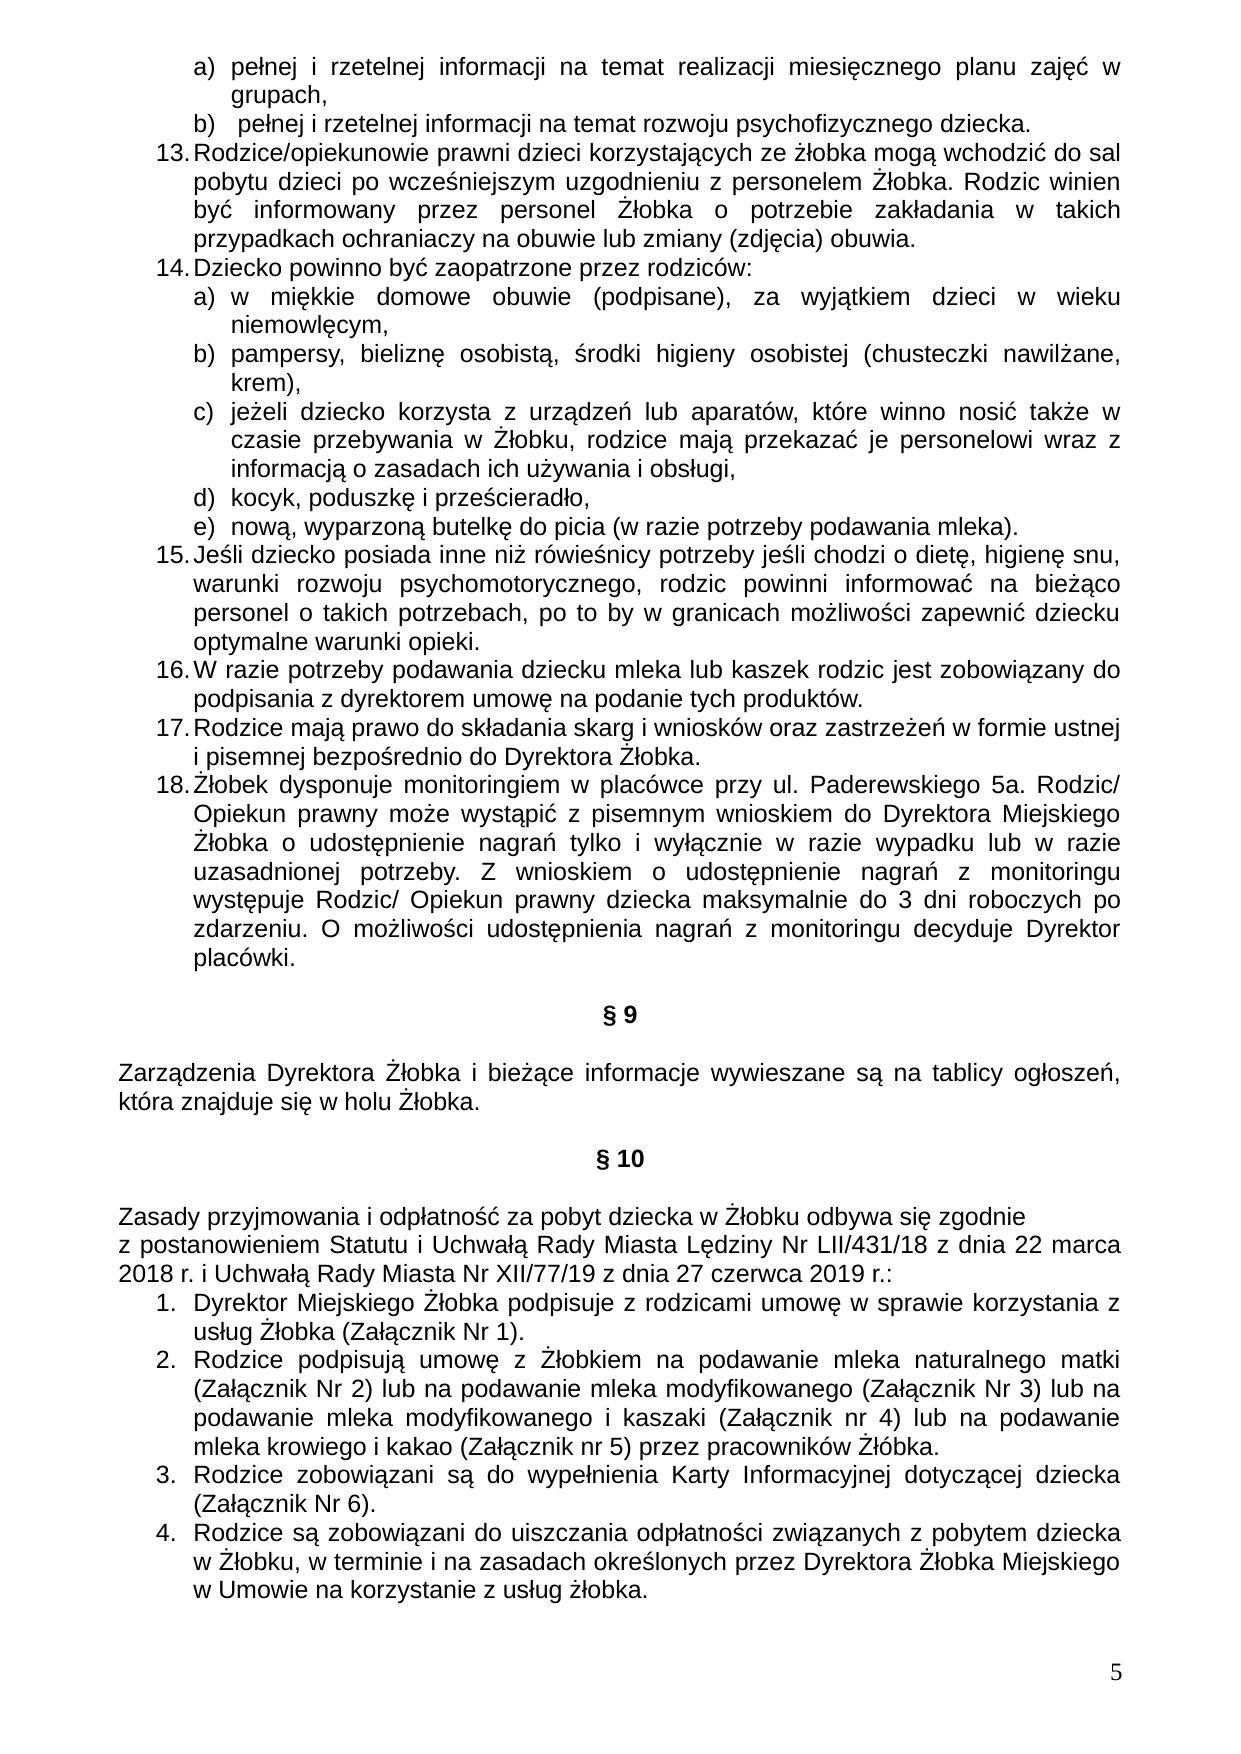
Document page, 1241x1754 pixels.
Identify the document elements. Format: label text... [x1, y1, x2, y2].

list Rodzice/opiekunowie prawni dzieci korzystających ze żłobka mogą wchodzić do sal pobytu dzieci po wcześniejszym uzgodnieniu z personelem Żłobka. Rodzic winien być informowany przez personel Żłobka o potrzebie zakładania w takich przypadkach ochraniaczy na obuwie lub zmiany (zdjęcia) obuwia. [156, 138, 1122, 253]
list w miękkie domowe obuwie (podpisane), za wyjątkiem dzieci w wieku niemowlęcym, [193, 282, 1122, 339]
list pełnej i rzetelnej informacji na temat rozwoju psychofizycznego dziecka. [193, 109, 1122, 138]
list Dyrektor Miejskiego Żłobka podpisuje z rodzicami umowę w sprawie korzystania z usług Żłobka (Załącznik Nr 1). [156, 1288, 1122, 1345]
list Rodzice zobowiązani są do wypełnienia Karty Informacyjnej dotyczącej dziecka (Załącznik Nr 6). [156, 1460, 1122, 1518]
list Żłobek dysponuje monitoringiem w placówce przy ul. Paderewskiego 5a. Rodzic/ Opiekun prawny może wystąpić z pisemnym wnioskiem do Dyrektora Miejskiego Żłobka o udostępnienie nagrań tylko i wyłącznie w razie wypadku lub w razie uzasadnionej potrzeby. Z wnioskiem o udostępnienie nagrań z monitoringu występuje Rodzic/ Opiekun prawny dziecka maksymalnie do 3 dni roboczych po zdarzeniu. O możliwości udostępnienia nagrań z monitoringu decyduje Dyrektor placówki. [156, 770, 1122, 972]
list Rodzice są zobowiązani do uiszczania odpłatności związanych z pobytem dziecka w Żłobku, w terminie i na zasadach określonych przez Dyrektora Żłobka Miejskiego w Umowie na korzystanie z usług żłobka. [156, 1518, 1122, 1604]
text Zarządzenia Dyrektora Żłobka i bieżące informacje wywieszane są na tablicy ogłoszeń, która znajduje się w holu Żłobka. [118, 1058, 1122, 1115]
list Jeśli dziecko posiada inne niż rówieśnicy potrzeby jeśli chodzi o dietę, higienę snu, warunki rozwoju psychomotorycznego, rodzic powinni informować na bieżąco personel o takich potrzebach, po to by w granicach możliwości zapewnić dziecku optymalne warunki opieki. [156, 540, 1122, 655]
list Dziecko powinno być zaopatrzone przez rodziców: [156, 253, 1122, 282]
text § 9 [118, 1000, 1122, 1029]
list Rodzice podpisują umowę z Żłobkiem na podawanie mleka naturalnego matki (Załącznik Nr 2) lub na podawanie mleka modyfikowanego (Załącznik Nr 3) lub na podawanie mleka modyfikowanego i kaszaki (Załącznik nr 4) lub na podawanie mleka krowiego i kakao (Załącznik nr 5) przez pracowników Żłóbka. [156, 1345, 1122, 1460]
text § 10 [118, 1144, 1122, 1173]
text z postanowieniem Statutu i Uchwałą Rady Miasta Lędziny Nr LII/431/18 z dnia 22 marca 2018 r. i Uchwałą Rady Miasta Nr XII/77/19 z dnia 27 czerwca 2019 r.: [118, 1230, 1122, 1288]
list jeżeli dziecko korzysta z urządzeń lub aparatów, które winno nosić także w czasie przebywania w Żłobku, rodzice mają przekazać je personelowi wraz z informacją o zasadach ich używania i obsługi, [193, 397, 1122, 483]
list W razie potrzeby podawania dziecku mleka lub kaszek rodzic jest zobowiązany do podpisania z dyrektorem umowę na podanie tych produktów. [156, 655, 1122, 713]
list Rodzice mają prawo do składania skarg i wniosków oraz zastrzeżeń w formie ustnej i pisemnej bezpośrednio do Dyrektora Żłobka. [156, 713, 1122, 770]
list pełnej i rzetelnej informacji na temat realizacji miesięcznego planu zajęć w grupach, [193, 52, 1122, 109]
list kocyk, poduszkę i prześcieradło, [193, 483, 1122, 512]
list nową, wyparzoną butelkę do picia (w razie potrzeby podawania mleka). [193, 512, 1122, 540]
list pampersy, bieliznę osobistą, środki higieny osobistej (chusteczki nawilżane, krem), [193, 339, 1122, 397]
text Zasady przyjmowania i odpłatność za pobyt dziecka w Żłobku odbywa się zgodnie [118, 1202, 1122, 1230]
